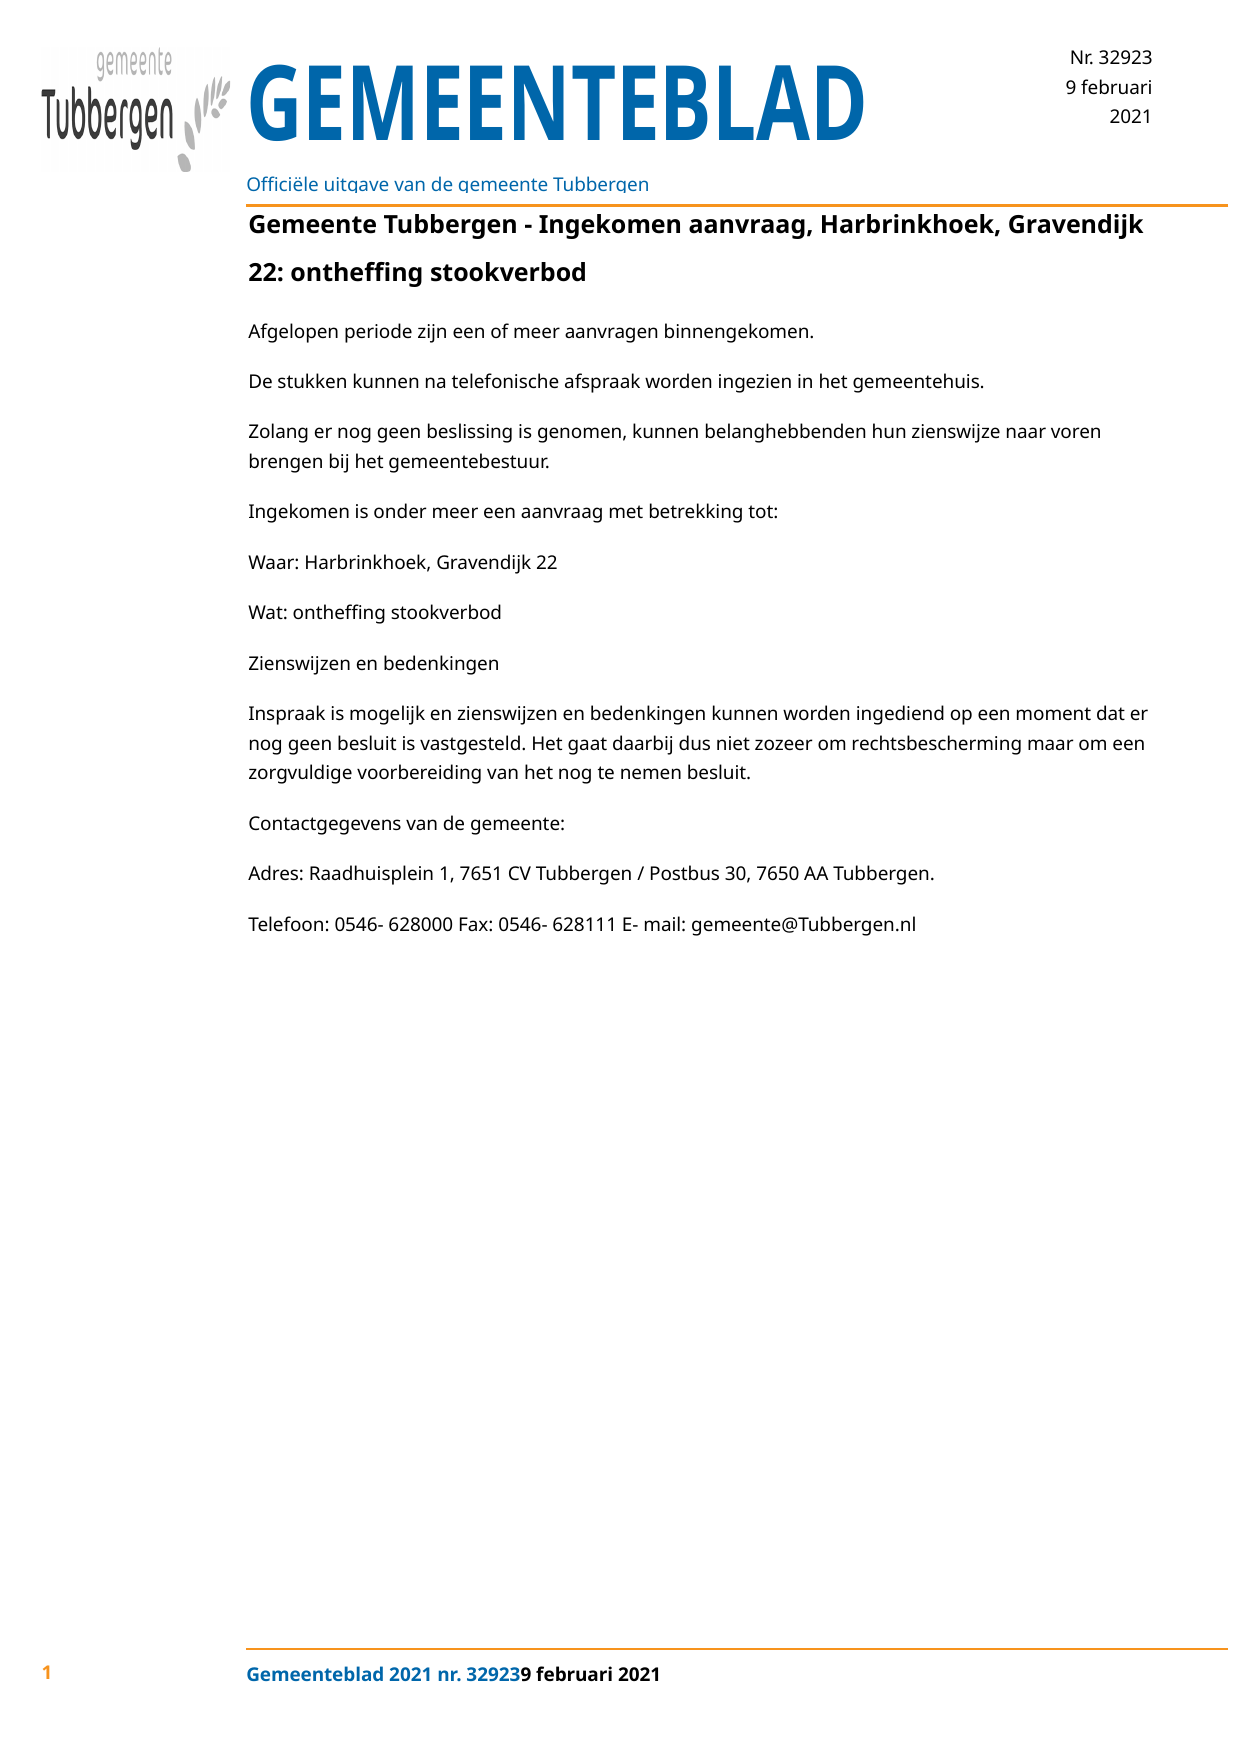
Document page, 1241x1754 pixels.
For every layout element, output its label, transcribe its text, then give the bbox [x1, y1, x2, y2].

text Gemeente Tubbergen - Ingekomen aanvraag, Harbrinkhoek, Gravendijk 22: ontheffing stookverbod [248, 207, 1152, 288]
text De stukken kunnen na telefonische afspraak worden ingezien in het gemeentehuis. [248, 368, 1152, 394]
text Zolang er nog geen beslissing is genomen, kunnen belanghebbenden hun zienswijze naar voren brengen bij het gemeentebestuur. [248, 419, 1152, 474]
text Afgelopen periode zijn een of meer aanvragen binnengekomen. [248, 318, 1152, 344]
text Waar: Harbrinkhoek, Gravendijk 22 [248, 549, 1152, 575]
text Contactgegevens van de gemeente: [248, 810, 1152, 836]
text Wat: ontheffing stookverbod [248, 599, 1152, 625]
text Inspraak is mogelijk en zienswijzen en bedenkingen kunnen worden ingediend op een moment dat er nog geen besluit is vastgesteld. Het gaat daarbij dus niet zozeer om rechtsbescherming maar om een zorgvuldige voorbereiding van het nog te nemen besluit. [248, 700, 1152, 785]
text Telefoon: 0546- 628000 Fax: 0546- 628111 E- mail: gemeente@Tubbergen.nl [248, 911, 1152, 937]
picture [41, 47, 231, 172]
text Zienswijzen en bedenkingen [248, 650, 1152, 676]
text Adres: Raadhuisplein 1, 7651 CV Tubbergen / Postbus 30, 7650 AA Tubbergen. [248, 860, 1152, 886]
text Ingekomen is onder meer een aanvraag met betrekking tot: [248, 499, 1152, 524]
